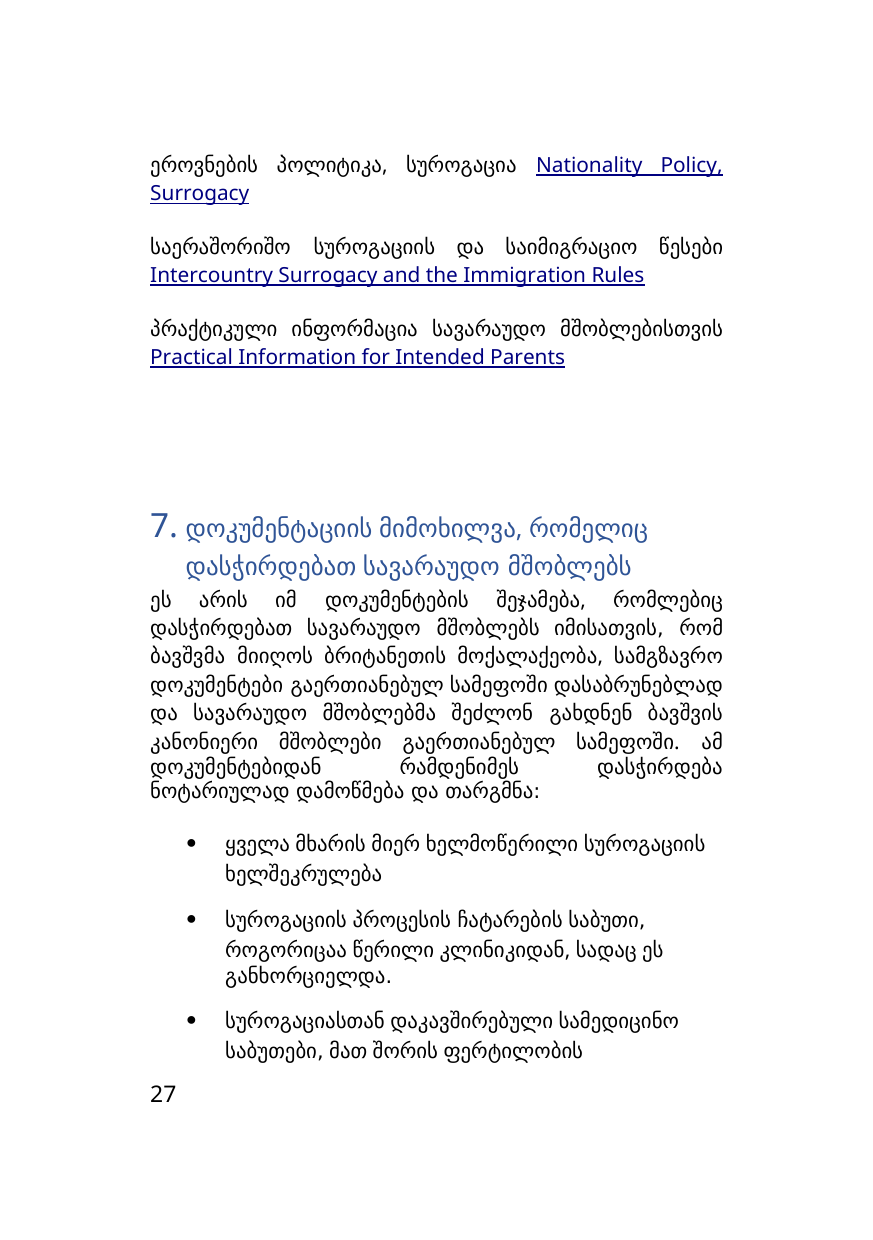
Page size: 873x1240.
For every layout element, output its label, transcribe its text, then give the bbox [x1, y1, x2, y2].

text პრაქტიკული ინფორმაცია სავარაუდო მშობლებისთვის Practical Information for Intended Parents [150, 314, 723, 371]
text ეს არის იმ დოკუმენტების შეჯამება, რომლებიც დასჭირდებათ სავარაუდო მშობლებს იმისათვის, რომ ბავშვმა მიიღოს ბრიტანეთის მოქალაქეობა, სამგზავრო დოკუმენტები გაერთიანებულ სამეფოში დასაბრუნებლად და სავარაუდო მშობლებმა შეძლონ გახდნენ ბავშვის კანონიერი მშობლები გაერთიანებულ სამეფოში. ამ დოკუმენტებიდან რამდენიმეს დასჭირდება ნოტარიულად დამოწმება და თარგმნა: [150, 585, 723, 804]
subtitle დოკუმენტაციის მიმოხილვა, რომელიც დასჭირდებათ სავარაუდო მშობლებს [150, 502, 723, 583]
list სუროგაციის პროცესის ჩატარების საბუთი, როგორიცაა წერილი კლინიკიდან, სადაც ეს განხორციელდა. [187, 905, 723, 989]
list ყველა მხარის მიერ ხელმოწერილი სუროგაციის ხელშეკრულება [187, 829, 723, 887]
text საერაშორიშო სუროგაციის და საიმიგრაციო წესები Intercountry Surrogacy and the Immigration Rules [150, 232, 723, 289]
list სუროგაციასთან დაკავშირებული სამედიცინო საბუთები, მათ შორის ფერტილობის [187, 1007, 723, 1065]
text ეროვნების პოლიტიკა, სუროგაცია Nationality Policy, Surrogacy [150, 150, 723, 207]
